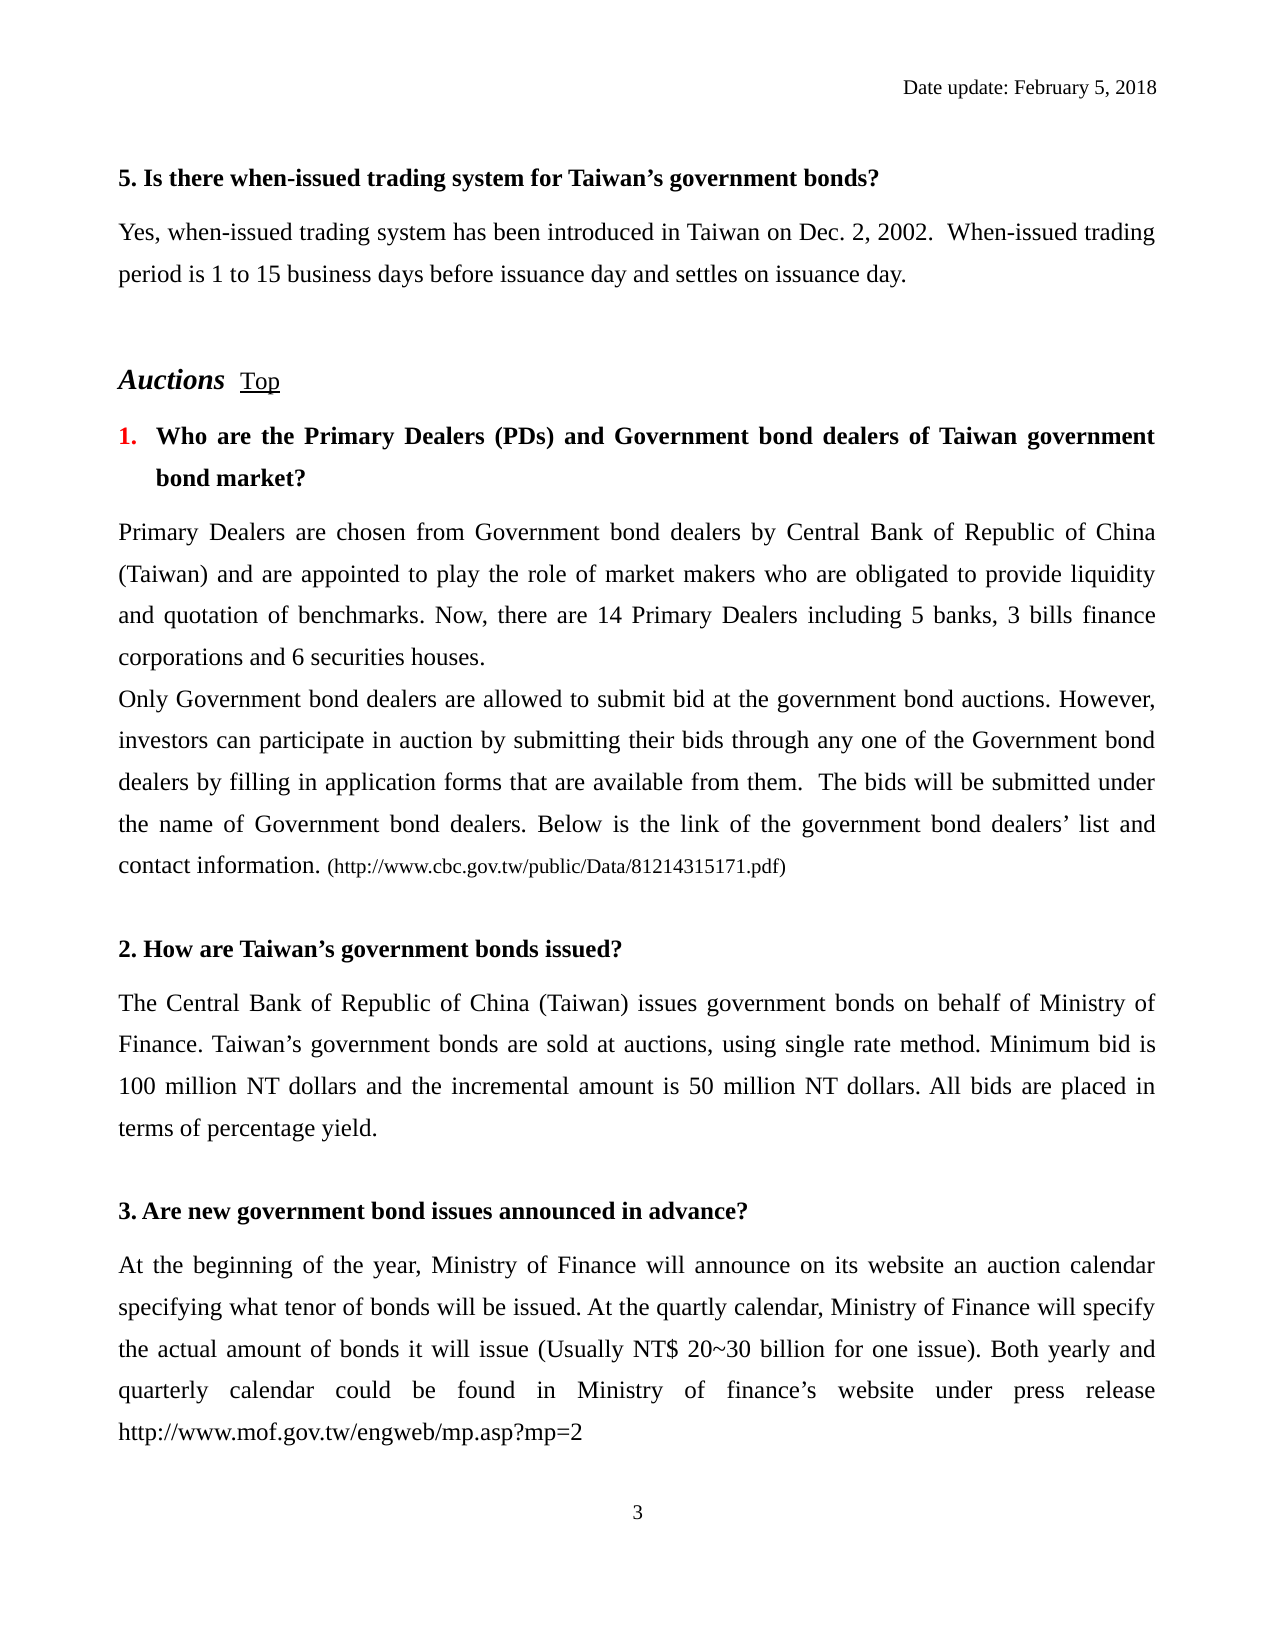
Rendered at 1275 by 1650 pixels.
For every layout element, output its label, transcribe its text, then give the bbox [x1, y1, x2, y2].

text 2. How are Taiwan’s government bonds issued? [118, 921, 1157, 962]
text 3. Are new government bond issues announced in advance? [118, 1183, 1157, 1225]
text The Central Bank of Republic of China (Taiwan) issues government bonds on behalf of Ministry of Finance. Taiwan’s government bonds are sold at auctions, using single rate method. Minimum bid is 100 million NT dollars and the incremental amount is 50 million NT dollars. All bids are placed in terms of percentage yield. [118, 975, 1157, 1142]
text Only Government bond dealers are allowed to submit bid at the government bond auctions. However, investors can participate in auction by submitting their bids through any one of the Government bond dealers by filling in application forms that are available from them. The bids will be submitted under the name of Government bond dealers. Below is the link of the government bond dealers’ list and contact information. (http://www.cbc.gov.tw/public/Data/81214315171.pdf) [118, 671, 1157, 879]
text At the beginning of the year, Ministry of Finance will announce on its website an auction calendar specifying what tenor of bonds will be issued. At the quartly calendar, Ministry of Finance will specify the actual amount of bonds it will issue (Usually NT$ 20~30 billion for one issue). Both yearly and quarterly calendar could be found in Ministry of finance’s website under press release http://www.mof.gov.tw/engweb/mp.asp?mp=2 [118, 1237, 1157, 1446]
list Who are the Primary Dealers (PDs) and Government bond dealers of Taiwan government bond market? [118, 408, 1157, 492]
text 5. Is there when-issued trading system for Taiwan’s government bonds? [118, 150, 1157, 192]
subtitle Auctions Top [118, 354, 1157, 396]
text Primary Dealers are chosen from Government bond dealers by Central Bank of Republic of China (Taiwan) and are appointed to play the role of market makers who are obligated to provide liquidity and quotation of benchmarks. Now, there are 14 Primary Dealers including 5 banks, 3 bills finance corporations and 6 securities houses. [118, 504, 1157, 671]
text Yes, when-issued trading system has been introduced in Taiwan on Dec. 2, 2002. When-issued trading period is 1 to 15 business days before issuance day and settles on issuance day. [118, 204, 1157, 287]
